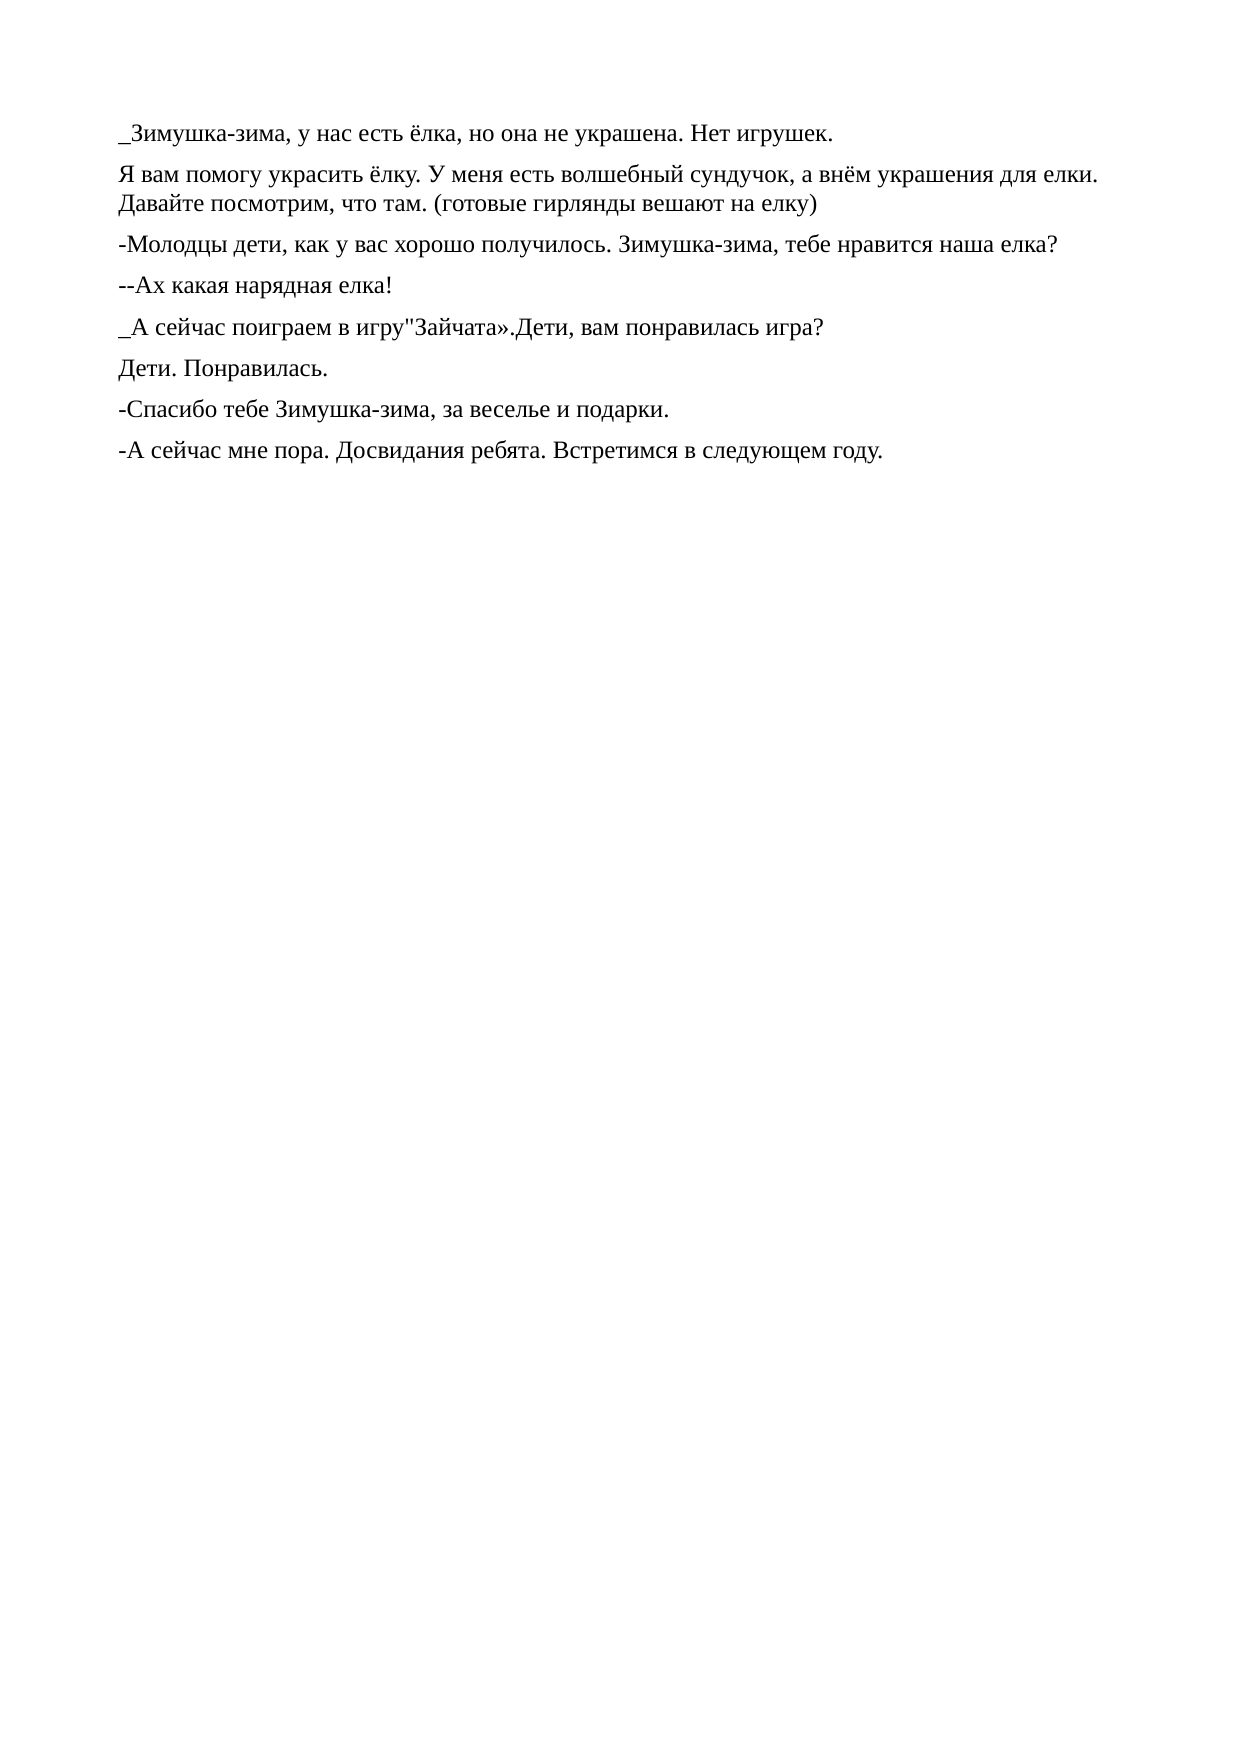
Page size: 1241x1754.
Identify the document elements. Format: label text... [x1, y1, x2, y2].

text Дети. Понравилась. [118, 353, 1122, 382]
text -А сейчас мне пора. Досвидания ребята. Встретимся в следующем году. [118, 436, 1122, 464]
text _Зимушка-зима, у нас есть ёлка, но она не украшена. Нет игрушек. [118, 118, 1122, 147]
text -Спасибо тебе Зимушка-зима, за веселье и подарки. [118, 394, 1122, 423]
text -Молодцы дети, как у вас хорошо получилось. Зимушка-зима, тебе нравится наша елка? [118, 229, 1122, 258]
text --Ах какая нарядная елка! [118, 271, 1122, 299]
text Я вам помогу украсить ёлку. У меня есть волшебный сундучок, а внём украшения для елки. Давайте посмотрим, что там. (готовые гирлянды вешают на елку) [118, 159, 1122, 217]
text _А сейчас поиграем в игру"Зайчата».Дети, вам понравилась игра? [118, 312, 1122, 341]
